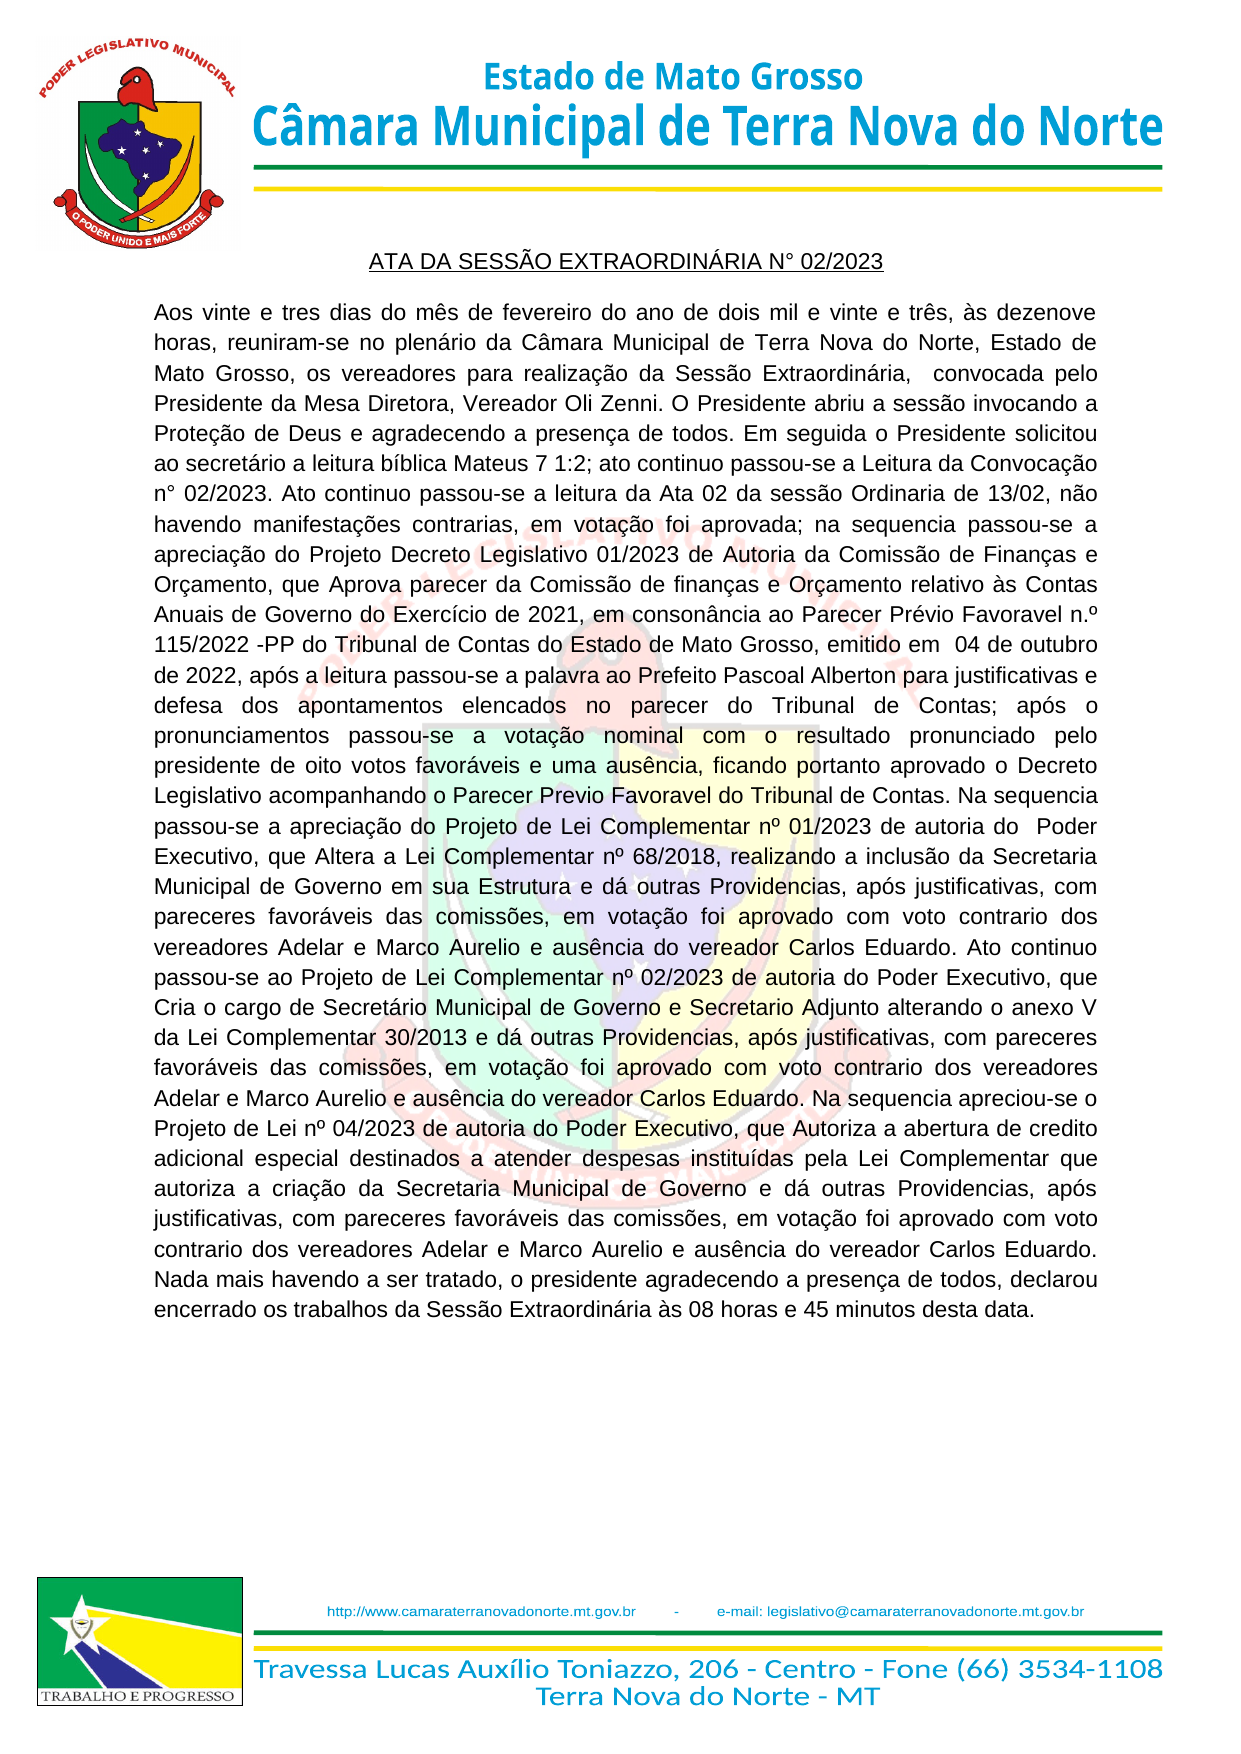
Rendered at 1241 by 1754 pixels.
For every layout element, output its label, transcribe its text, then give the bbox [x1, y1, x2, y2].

picture [35, 36, 241, 251]
text ATA DA SESSÃO EXTRAORDINÁRIA N° 02/2023 [153, 248, 1098, 274]
picture [836, 1606, 849, 1613]
picture [38, 1578, 242, 1705]
text Aos vinte e tres dias do mês de fevereiro do ano de dois mil e vinte e três, às dezenove horas, reuniram-se no plenário da Câmara Municipal de Terra Nova do Norte, Estado de Mato Grosso, os vereadores para realização da Sessão Extraordinária, convocada pelo Presidente da Mesa Diretora, Vereador Oli Zenni. O Presidente abriu a sessão invocando a Proteção de Deus e agradecendo a presença de todos. Em seguida o Presidente solicitou ao secretário a leitura bíblica Mateus 7 1:2; ato continuo passou-se a Leitura da Convocação n° 02/2023. Ato continuo passou-se a leitura da Ata 02 da sessão Ordinaria de 13/02, não havendo manifestações contrarias, em votação foi aprovada; na sequencia passou-se a apreciação do Projeto Decreto Legislativo 01/2023 de Autoria da Comissão de Finanças e Orçamento, que Aprova parecer da Comissão de finanças e Orçamento relativo às Contas Anuais de Governo do Exercício de 2021, em consonância ao Parecer Prévio Favoravel n.º 115/2022 -PP do Tribunal de Contas do Estado de Mato Grosso, emitido em 04 de outubro de 2022, após a leitura passou-se a palavra ao Prefeito Pascoal Alberton para justificativas e defesa dos apontamentos elencados no parecer do Tribunal de Contas; após o pronunciamentos passou-se a votação nominal com o resultado pronunciado pelo presidente de oito votos favoráveis e uma ausência, ficando portanto aprovado o Decreto Legislativo acompanhando o Parecer Previo Favoravel do Tribunal de Contas. Na sequencia passou-se a apreciação do Projeto de Lei Complementar nº 01/2023 de autoria do Poder Executivo, que Altera a Lei Complementar nº 68/2018, realizando a inclusão da Secretaria Municipal de Governo em sua Estrutura e dá outras Providencias, após justificativas, com pareceres favoráveis das comissões, em votação foi aprovado com voto contrario dos vereadores Adelar e Marco Aurelio e ausência do vereador Carlos Eduardo. Ato continuo passou-se ao Projeto de Lei Complementar nº 02/2023 de autoria do Poder Executivo, que Cria o cargo de Secretário Municipal de Governo e Secretario Adjunto alterando o anexo V da Lei Complementar 30/2013 e dá outras Providencias, após justificativas, com pareceres favoráveis das comissões, em votação foi aprovado com voto contrario dos vereadores Adelar e Marco Aurelio e ausência do vereador Carlos Eduardo. Na sequencia apreciou-se o Projeto de Lei nº 04/2023 de autoria do Poder Executivo, que Autoriza a abertura de credito adicional especial destinados a atender despesas instituídas pela Lei Complementar que autoriza a criação da Secretaria Municipal de Governo e dá outras Providencias, após justificativas, com pareceres favoráveis das comissões, em votação foi aprovado com voto contrario dos vereadores Adelar e Marco Aurelio e ausência do vereador Carlos Eduardo. Nada mais havendo a ser tratado, o presidente agradecendo a presença de todos, declarou encerrado os trabalhos da Sessão Extraordinária às 08 horas e 45 minutos desta data. [153, 299, 1098, 1322]
